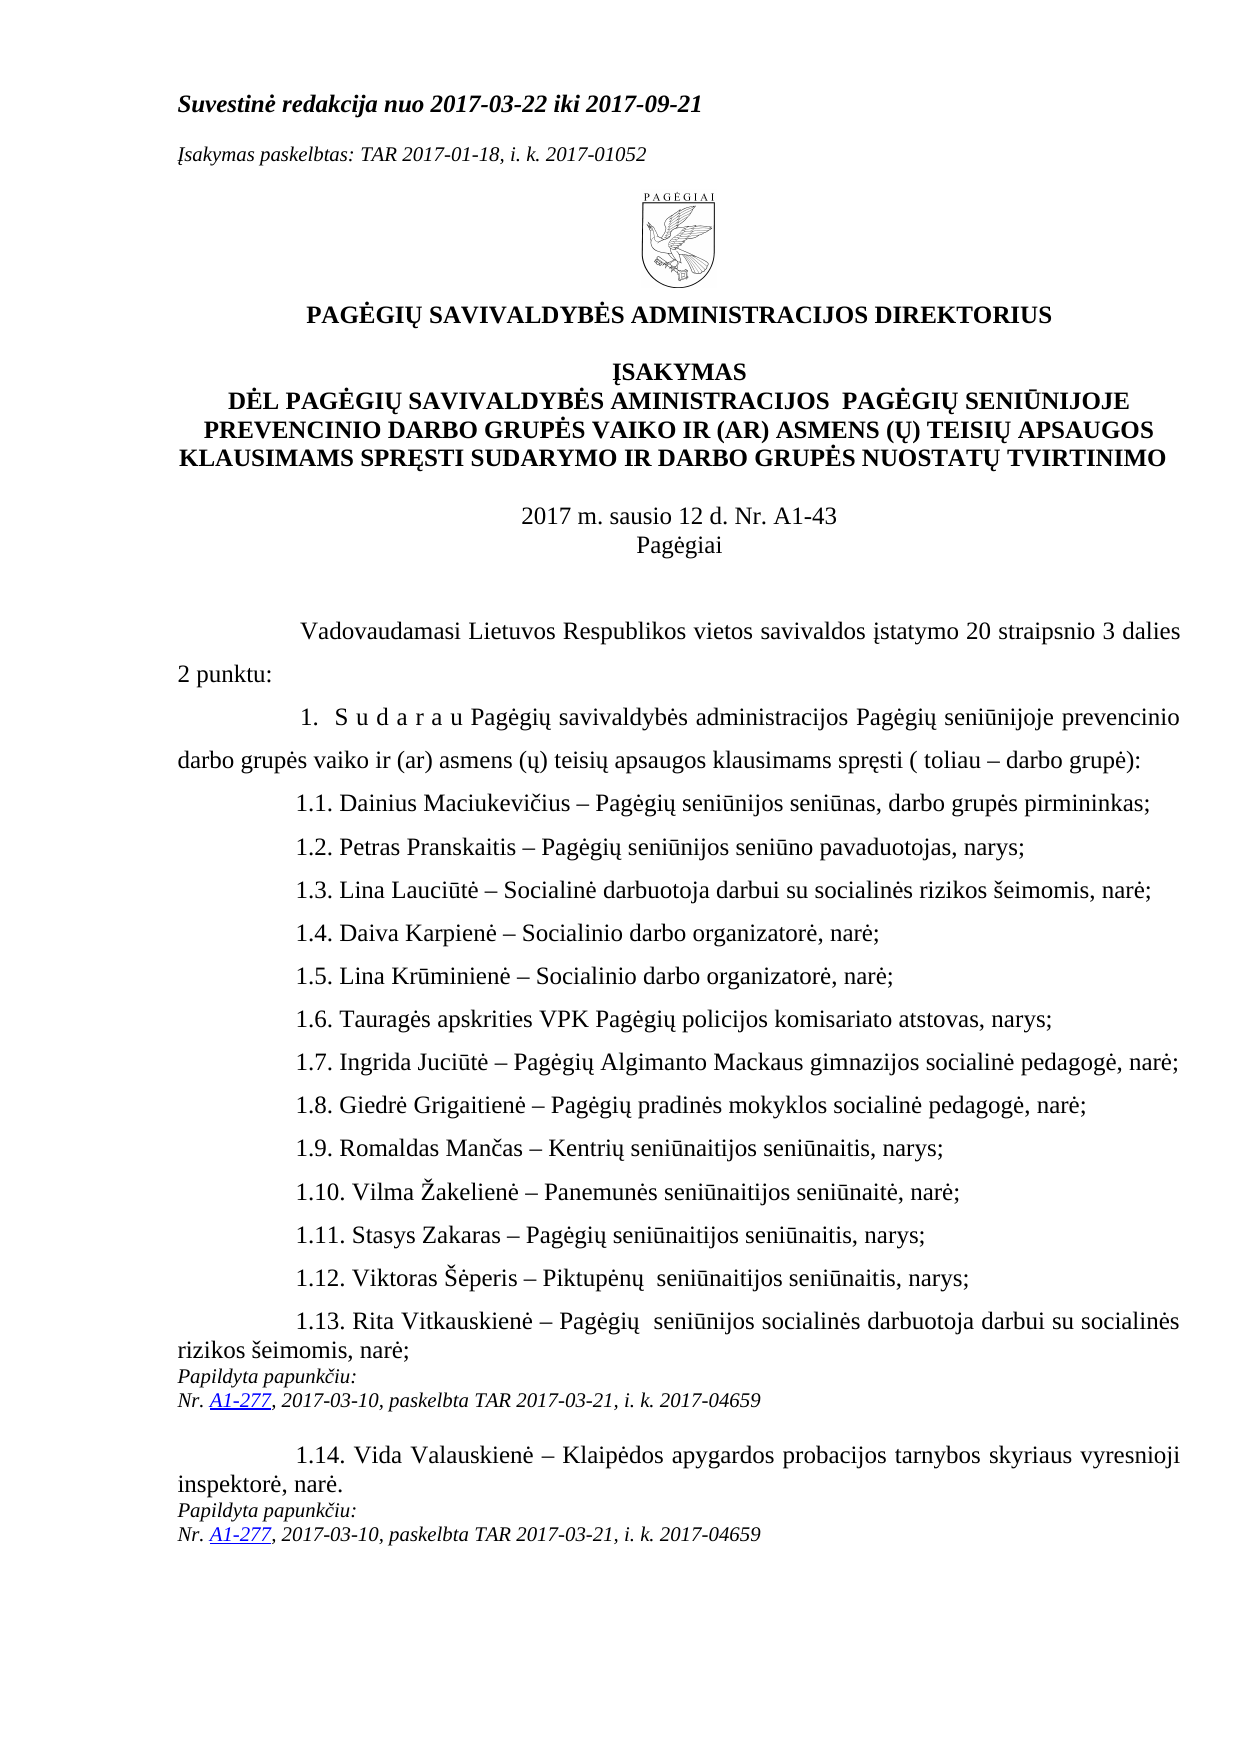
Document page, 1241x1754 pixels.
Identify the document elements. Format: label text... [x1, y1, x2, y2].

text Pagėgių savivaldybės administracijos direktorius [177, 300, 1181, 328]
text 1.8. Giedrė Grigaitienė – Pagėgių pradinės mokyklos socialinė pedagogė, narė; [177, 1090, 1181, 1119]
text Suvestinė redakcija nuo 2017-03-22 iki 2017-09-21 [177, 89, 1181, 117]
text Vadovaudamasi Lietuvos Respublikos vietos savivaldos įstatymo 20 straipsnio 3 dalies 2 punktu: [177, 616, 1181, 688]
text Įsakymas paskelbtas: TAR 2017-01-18, i. k. 2017-01052 [177, 141, 1181, 166]
text 1.7. Ingrida Juciūtė – Pagėgių Algimanto Mackaus gimnazijos socialinė pedagogė, narė; [177, 1047, 1181, 1076]
text 1.14. Vida Valauskienė – Klaipėdos apygardos probacijos tarnybos skyriaus vyresnioji inspektorė, narė. [177, 1440, 1181, 1498]
text 1.12. Viktoras Šėperis – Piktupėnų seniūnaitijos seniūnaitis, narys; [177, 1263, 1181, 1292]
text 1.1. Dainius Maciukevičius – Pagėgių seniūnijos seniūnas, darbo grupės pirmininkas; [177, 788, 1181, 817]
text įsakymas [177, 357, 1181, 386]
text Pagėgiai [177, 530, 1181, 558]
text 1.2. Petras Pranskaitis – Pagėgių seniūnijos seniūno pavaduotojas, narys; [177, 832, 1181, 860]
text 1.10. Vilma Žakelienė – Panemunės seniūnaitijos seniūnaitė, narė; [177, 1177, 1181, 1205]
text 1.11. Stasys Zakaras – Pagėgių seniūnaitijos seniūnaitis, narys; [177, 1220, 1181, 1248]
text 1.3. Lina Lauciūtė – Socialinė darbuotoja darbui su socialinės rizikos šeimomis, narė; [177, 875, 1181, 903]
text 1. S u d a r a u Pagėgių savivaldybės administracijos Pagėgių seniūnijoje prevencinio darbo grupės vaiko ir (ar) asmens (ų) teisių apsaugos klausimams spręsti ( toliau – darbo grupė): [177, 702, 1181, 774]
text DĖL PAGĖGIŲ SAVIVALDYBĖS aministracijos pagėgių SENIŪNIJOjE PREVENCINIO DARBO GRUPĖS VAIKO IR (AR) ASMENS (Ų) TEISIŲ APSAUGOS KLAUSIMAMS SPRĘSTI SUDARYMO IR DARBO GRUPĖS NUOSTATŲ TVIRTINIMO [177, 386, 1181, 472]
text 1.5. Lina Krūminienė – Socialinio darbo organizatorė, narė; [177, 961, 1181, 990]
text 1.6. Tauragės apskrities VPK Pagėgių policijos komisariato atstovas, narys; [177, 1004, 1181, 1033]
text Papildyta papunkčiu: [177, 1498, 1181, 1522]
text 1.4. Daiva Karpienė – Socialinio darbo organizatorė, narė; [177, 918, 1181, 947]
text 2017 m. sausio 12 d. Nr. A1-43 [177, 501, 1181, 530]
text Nr. A1-277, 2017-03-10, paskelbta TAR 2017-03-21, i. k. 2017-04659 [177, 1522, 1181, 1546]
text Papildyta papunkčiu: [177, 1363, 1181, 1388]
text 1.9. Romaldas Mančas – Kentrių seniūnaitijos seniūnaitis, narys; [177, 1133, 1181, 1162]
text 1.13. Rita Vitkauskienė – Pagėgių seniūnijos socialinės darbuotoja darbui su socialinės rizikos šeimomis, narė; [177, 1306, 1181, 1363]
text Nr. A1-277, 2017-03-10, paskelbta TAR 2017-03-21, i. k. 2017-04659 [177, 1388, 1181, 1412]
